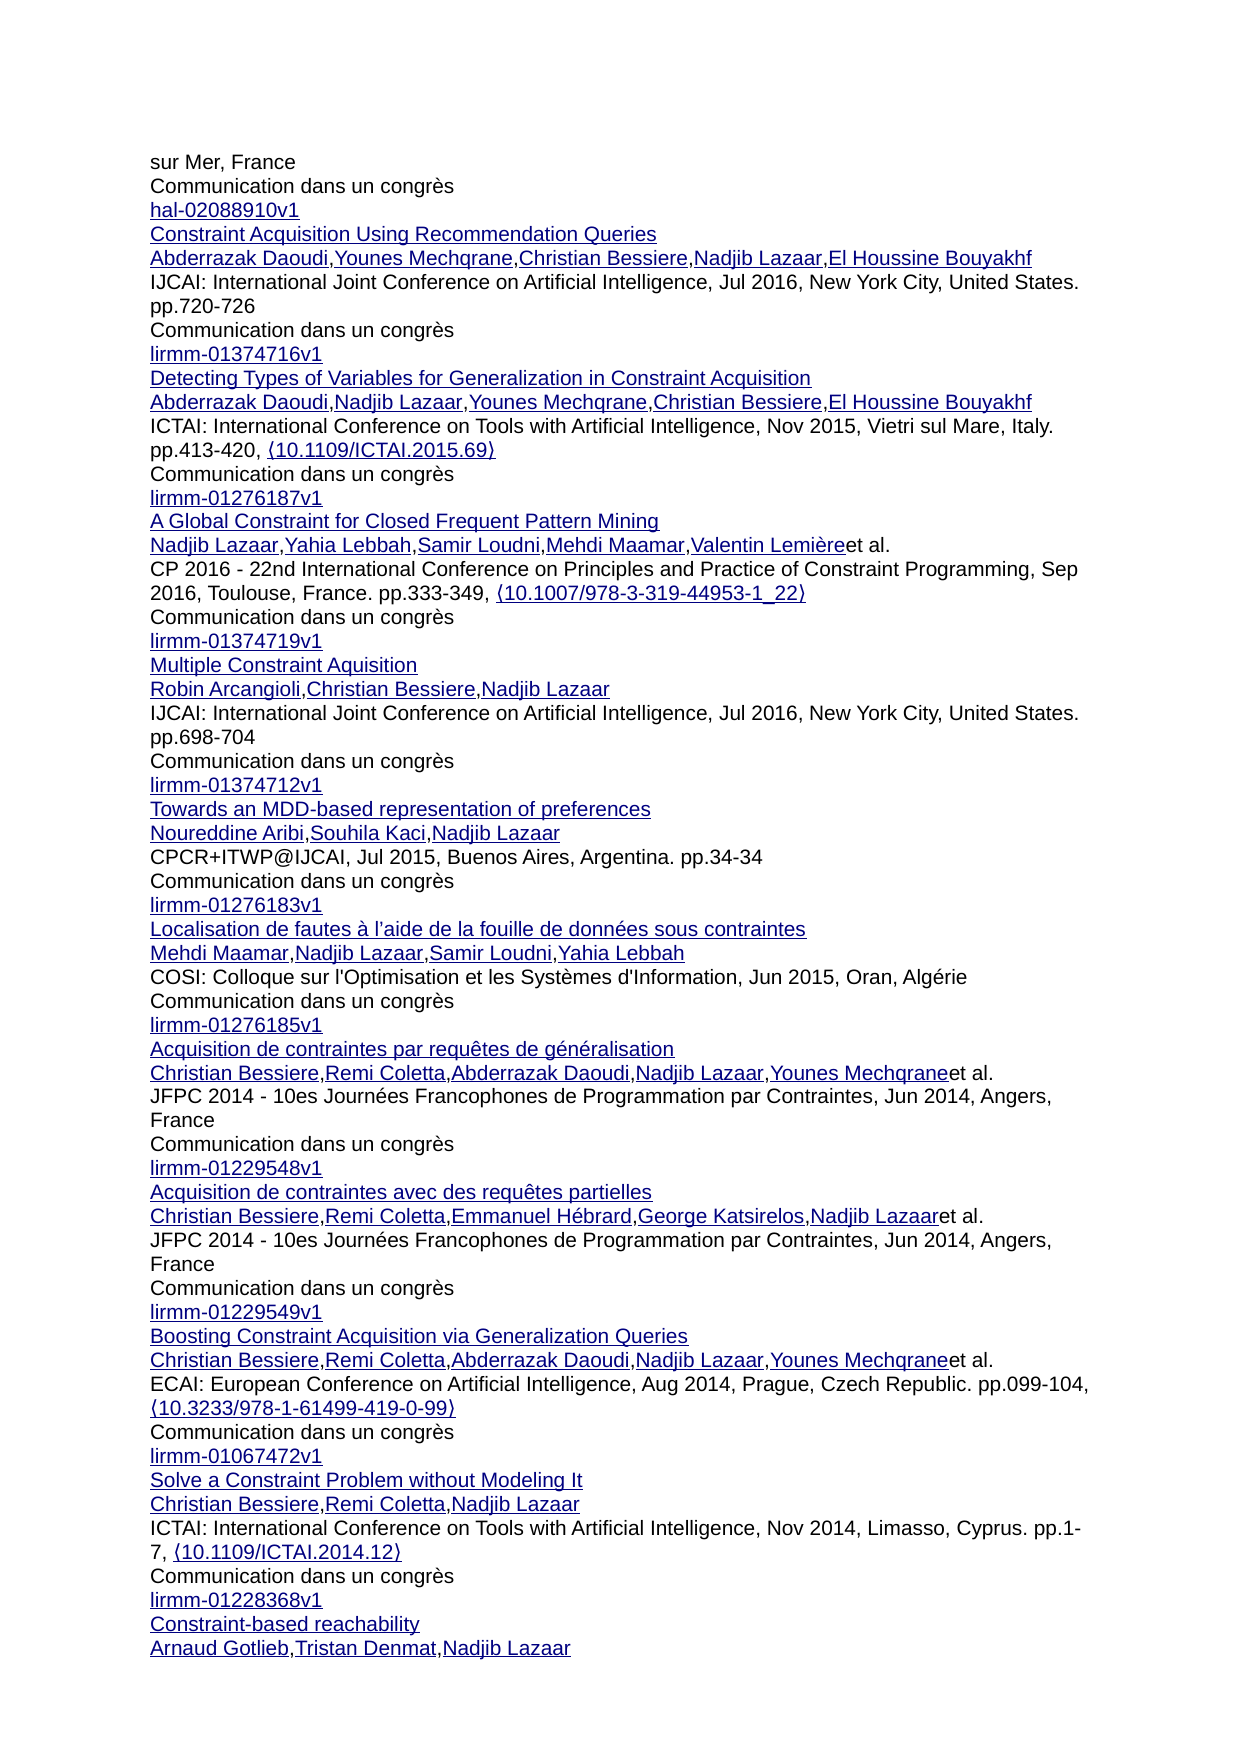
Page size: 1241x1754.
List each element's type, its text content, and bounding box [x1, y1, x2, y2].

table_cell Acquisition de contraintes avec des requêtes partielles Christian Bessiere,Remi Coletta,Emmanuel Hébrard,George Katsirelos,Nadjib Lazaaret al. JFPC 2014 - 10es Journées Francophones de Programmation par Contraintes, Jun 2014, Angers, France Communication dans un congrès lirmm-01229549v1 [150, 1180, 1090, 1324]
table_cell Constraint-based reachability Arnaud Gotlieb,Tristan Denmat,Nadjib Lazaar [150, 1611, 1090, 1659]
table_cell A Global Constraint for Closed Frequent Pattern Mining Nadjib Lazaar,Yahia Lebbah,Samir Loudni,Mehdi Maamar,Valentin Lemièreet al. CP 2016 - 22nd International Conference on Principles and Practice of Constraint Programming, Sep 2016, Toulouse, France. pp.333-349, ⟨10.1007/978-3-319-44953-1_22⟩ Communication dans un congrès lirmm-01374719v1 [150, 509, 1090, 653]
table_cell Detecting Types of Variables for Generalization in Constraint Acquisition Abderrazak Daoudi,Nadjib Lazaar,Younes Mechqrane,Christian Bessiere,El Houssine Bouyakhf ICTAI: International Conference on Tools with Artificial Intelligence, Nov 2015, Vietri sul Mare, Italy. pp.413-420, ⟨10.1109/ICTAI.2015.69⟩ Communication dans un congrès lirmm-01276187v1 [150, 366, 1090, 509]
table_cell sur Mer, France Communication dans un congrès hal-02088910v1 [150, 150, 1090, 222]
table_cell Multiple Constraint Aquisition Robin Arcangioli,Christian Bessiere,Nadjib Lazaar IJCAI: International Joint Conference on Artificial Intelligence, Jul 2016, New York City, United States. pp.698-704 Communication dans un congrès lirmm-01374712v1 [150, 653, 1090, 797]
table_cell Acquisition de contraintes par requêtes de généralisation Christian Bessiere,Remi Coletta,Abderrazak Daoudi,Nadjib Lazaar,Younes Mechqraneet al. JFPC 2014 - 10es Journées Francophones de Programmation par Contraintes, Jun 2014, Angers, France Communication dans un congrès lirmm-01229548v1 [150, 1036, 1090, 1180]
table_cell Localisation de fautes à l’aide de la fouille de données sous contraintes Mehdi Maamar,Nadjib Lazaar,Samir Loudni,Yahia Lebbah COSI: Colloque sur l'Optimisation et les Systèmes d'Information, Jun 2015, Oran, Algérie Communication dans un congrès lirmm-01276185v1 [150, 917, 1090, 1036]
table_cell Towards an MDD-based representation of preferences Noureddine Aribi,Souhila Kaci,Nadjib Lazaar CPCR+ITWP@IJCAI, Jul 2015, Buenos Aires, Argentina. pp.34-34 Communication dans un congrès lirmm-01276183v1 [150, 797, 1090, 917]
table_cell Constraint Acquisition Using Recommendation Queries Abderrazak Daoudi,Younes Mechqrane,Christian Bessiere,Nadjib Lazaar,El Houssine Bouyakhf IJCAI: International Joint Conference on Artificial Intelligence, Jul 2016, New York City, United States. pp.720-726 Communication dans un congrès lirmm-01374716v1 [150, 222, 1090, 366]
table_cell Boosting Constraint Acquisition via Generalization Queries Christian Bessiere,Remi Coletta,Abderrazak Daoudi,Nadjib Lazaar,Younes Mechqraneet al. ECAI: European Conference on Artificial Intelligence, Aug 2014, Prague, Czech Republic. pp.099-104, ⟨10.3233/978-1-61499-419-0-99⟩ Communication dans un congrès lirmm-01067472v1 [150, 1324, 1090, 1468]
table_cell Solve a Constraint Problem without Modeling It Christian Bessiere,Remi Coletta,Nadjib Lazaar ICTAI: International Conference on Tools with Artificial Intelligence, Nov 2014, Limasso, Cyprus. pp.1-7, ⟨10.1109/ICTAI.2014.12⟩ Communication dans un congrès lirmm-01228368v1 [150, 1468, 1090, 1611]
